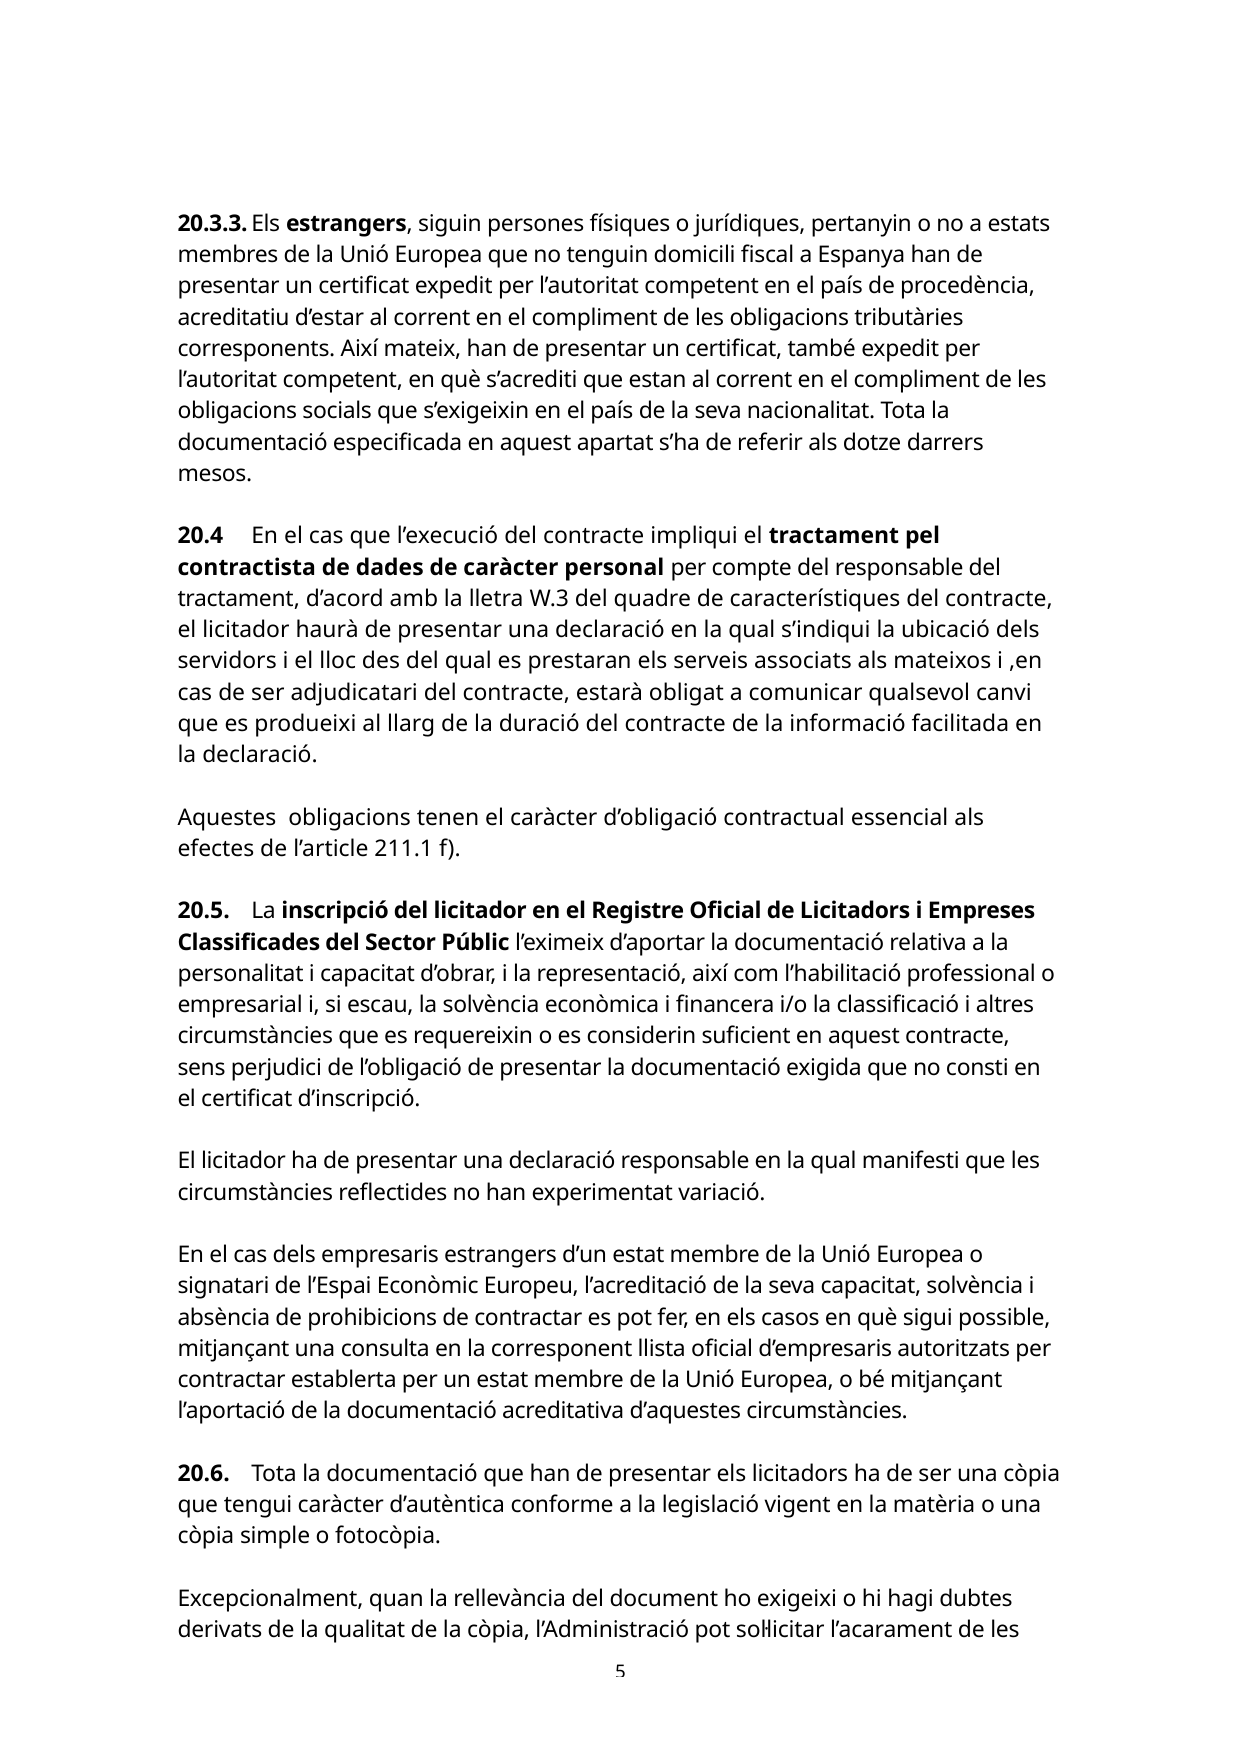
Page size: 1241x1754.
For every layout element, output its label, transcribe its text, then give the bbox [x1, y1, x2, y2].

text Excepcionalment, quan la rellevància del document ho exigeixi o hi hagi dubtes derivats de la qualitat de la còpia, l’Administració pot sol·licitar l’acarament de les [177, 1582, 1063, 1644]
text 20.6. Tota la documentació que han de presentar els licitadors ha de ser una còpia que tengui caràcter d’autèntica conforme a la legislació vigent en la matèria o una còpia simple o fotocòpia. [177, 1457, 1063, 1551]
text Aquestes obligacions tenen el caràcter d’obligació contractual essencial als efectes de l’article 211.1 f). [177, 801, 1063, 863]
text El licitador ha de presentar una declaració responsable en la qual manifesti que les circumstàncies reflectides no han experimentat variació. [177, 1144, 1063, 1207]
text 20.5. La inscripció del licitador en el Registre Oficial de Licitadors i Empreses Classificades del Sector Públic l’eximeix d’aportar la documentació relativa a la personalitat i capacitat d’obrar, i la representació, així com l’habilitació professional o empresarial i, si escau, la solvència econòmica i financera i/o la classificació i altres circumstàncies que es requereixin o es considerin suficient en aquest contracte, sens perjudici de l’obligació de presentar la documentació exigida que no consti en el certificat d’inscripció. [177, 894, 1063, 1113]
text 20.3.3. Els estrangers, siguin persones físiques o jurídiques, pertanyin o no a estats membres de la Unió Europea que no tenguin domicili fiscal a Espanya han de presentar un certificat expedit per l’autoritat competent en el país de procedència, acreditatiu d’estar al corrent en el compliment de les obligacions tributàries corresponents. Així mateix, han de presentar un certificat, també expedit per l’autoritat competent, en què s’acrediti que estan al corrent en el compliment de les obligacions socials que s’exigeixin en el país de la seva nacionalitat. Tota la documentació especificada en aquest apartat s’ha de referir als dotze darrers mesos. [177, 207, 1063, 488]
text En el cas dels empresaris estrangers d’un estat membre de la Unió Europea o signatari de l’Espai Econòmic Europeu, l’acreditació de la seva capacitat, solvència i absència de prohibicions de contractar es pot fer, en els casos en què sigui possible, mitjançant una consulta en la corresponent llista oficial d’empresaris autoritzats per contractar establerta per un estat membre de la Unió Europea, o bé mitjançant l’aportació de la documentació acreditativa d’aquestes circumstàncies. [177, 1238, 1063, 1426]
text 20.4 En el cas que l’execució del contracte impliqui el tractament pel contractista de dades de caràcter personal per compte del responsable del tractament, d’acord amb la lletra W.3 del quadre de característiques del contracte, el licitador haurà de presentar una declaració en la qual s’indiqui la ubicació dels servidors i el lloc des del qual es prestaran els serveis associats als mateixos i ,en cas de ser adjudicatari del contracte, estarà obligat a comunicar qualsevol canvi que es produeixi al llarg de la duració del contracte de la informació facilitada en la declaració. [177, 519, 1063, 769]
